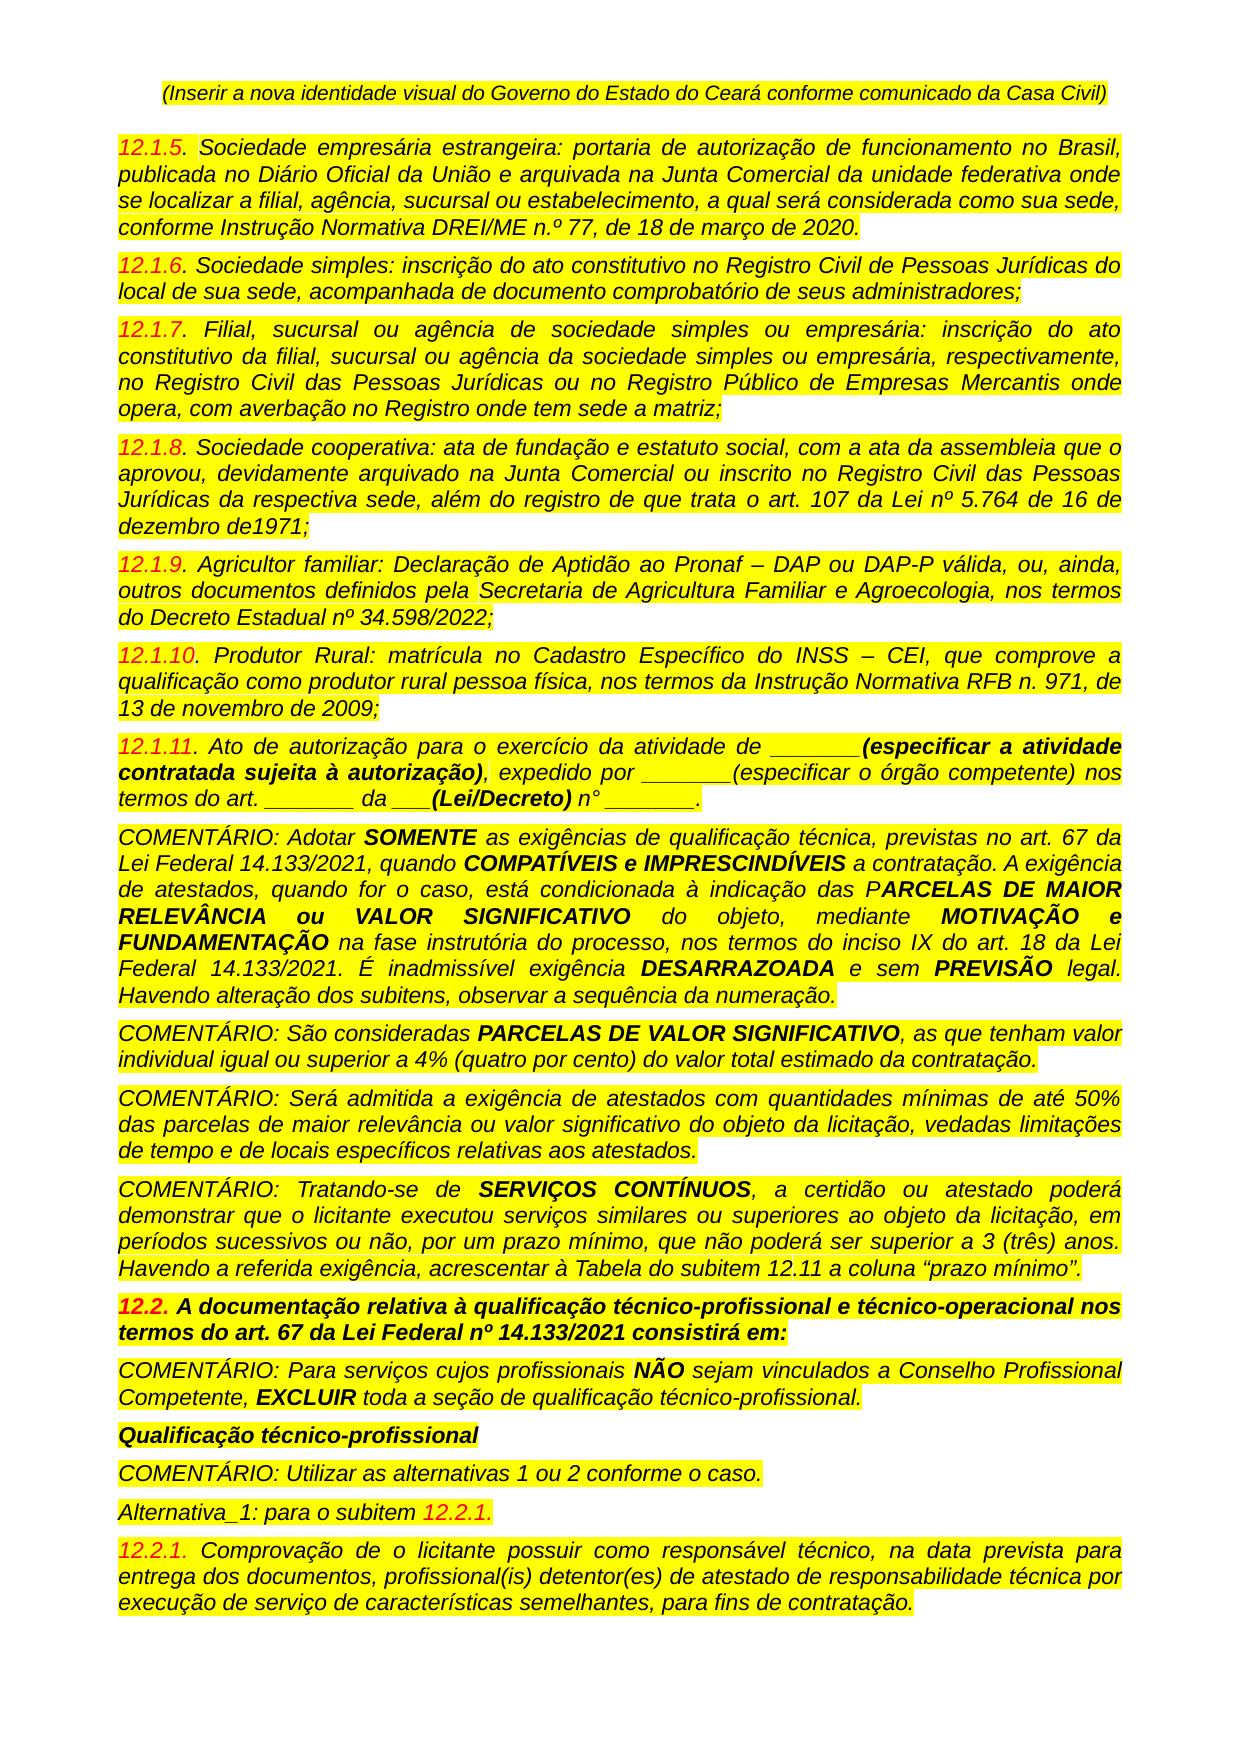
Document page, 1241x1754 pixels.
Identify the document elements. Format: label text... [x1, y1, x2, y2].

text 12.1.9. Agricultor familiar: Declaração de Aptidão ao Pronaf – DAP ou DAP-P válida, ou, ainda, outros documentos definidos pela Secretaria de Agricultura Familiar e Agroecologia, nos termos do Decreto Estadual nº 34.598/2022; [118, 551, 1122, 630]
text COMENTÁRIO: Será admitida a exigência de atestados com quantidades mínimas de até 50% das parcelas de maior relevância ou valor significativo do objeto da licitação, vedadas limitações de tempo e de locais específicos relativas aos atestados. [118, 1084, 1122, 1164]
text 12.1.8. Sociedade cooperativa: ata de fundação e estatuto social, com a ata da assembleia que o aprovou, devidamente arquivado na Junta Comercial ou inscrito no Registro Civil das Pessoas Jurídicas da respectiva sede, além do registro de que trata o art. 107 da Lei nº 5.764 de 16 de dezembro de1971; [118, 433, 1122, 539]
text 12.1.7. Filial, sucursal ou agência de sociedade simples ou empresária: inscrição do ato constitutivo da filial, sucursal ou agência da sociedade simples ou empresária, respectivamente, no Registro Civil das Pessoas Jurídicas ou no Registro Público de Empresas Mercantis onde opera, com averbação no Registro onde tem sede a matriz; [118, 316, 1122, 422]
text 12.2. A documentação relativa à qualificação técnico-profissional e técnico-operacional nos termos do art. 67 da Lei Federal nº 14.133/2021 consistirá em: [118, 1293, 1122, 1346]
text 12.1.11. Ato de autorização para o exercício da atividade de _______(especificar a atividade contratada sujeita à autorização), expedido por _______(especificar o órgão competente) nos termos do art. _______ da ___(Lei/Decreto) n° _______. [118, 733, 1122, 812]
text 12.2.1. Comprovação de o licitante possuir como responsável técnico, na data prevista para entrega dos documentos, profissional(is) detentor(es) de atestado de responsabilidade técnica por execução de serviço de características semelhantes, para fins de contratação. [118, 1537, 1122, 1616]
text 12.1.6. Sociedade simples: inscrição do ato constitutivo no Registro Civil de Pessoas Jurídicas do local de sua sede, acompanhada de documento comprobatório de seus administradores; [118, 252, 1122, 304]
text 12.1.5. Sociedade empresária estrangeira: portaria de autorização de funcionamento no Brasil, publicada no Diário Oficial da União e arquivada na Junta Comercial da unidade federativa onde se localizar a filial, agência, sucursal ou estabelecimento, a qual será considerada como sua sede, conforme Instrução Normativa DREI/ME n.º 77, de 18 de março de 2020. [118, 134, 1122, 240]
text COMENTÁRIO: São consideradas PARCELAS DE VALOR SIGNIFICATIVO, as que tenham valor individual igual ou superior a 4% (quatro por cento) do valor total estimado da contratação. [118, 1020, 1122, 1073]
text COMENTÁRIO: Utilizar as alternativas 1 ou 2 conforme o caso. [118, 1460, 1122, 1487]
text Alternativa_1: para o subitem 12.2.1. [118, 1498, 1122, 1525]
text COMENTÁRIO: Para serviços cujos profissionais NÃO sejam vinculados a Conselho Profissional Competente, EXCLUIR toda a seção de qualificação técnico-profissional. [118, 1357, 1122, 1410]
text Qualificação técnico-profissional [118, 1422, 1122, 1448]
text 12.1.10. Produtor Rural: matrícula no Cadastro Específico do INSS – CEI, que comprove a qualificação como produtor rural pessoa física, nos termos da Instrução Normativa RFB n. 971, de 13 de novembro de 2009; [118, 642, 1122, 721]
text COMENTÁRIO: Adotar SOMENTE as exigências de qualificação técnica, previstas no art. 67 da Lei Federal 14.133/2021, quando COMPATÍVEIS e IMPRESCINDÍVEIS a contratação. A exigência de atestados, quando for o caso, está condicionada à indicação das PARCELAS DE MAIOR RELEVÂNCIA ou VALOR SIGNIFICATIVO do objeto, mediante MOTIVAÇÃO e FUNDAMENTAÇÃO na fase instrutória do processo, nos termos do inciso IX do art. 18 da Lei Federal 14.133/2021. É inadmissível exigência DESARRAZOADA e sem PREVISÃO legal. Havendo alteração dos subitens, observar a sequência da numeração. [118, 824, 1122, 1008]
text COMENTÁRIO: Tratando-se de SERVIÇOS CONTÍNUOS, a certidão ou atestado poderá demonstrar que o licitante executou serviços similares ou superiores ao objeto da licitação, em períodos sucessivos ou não, por um prazo mínimo, que não poderá ser superior a 3 (três) anos. Havendo a referida exigência, acrescentar à Tabela do subitem 12.11 a coluna “prazo mínimo”. [118, 1176, 1122, 1281]
